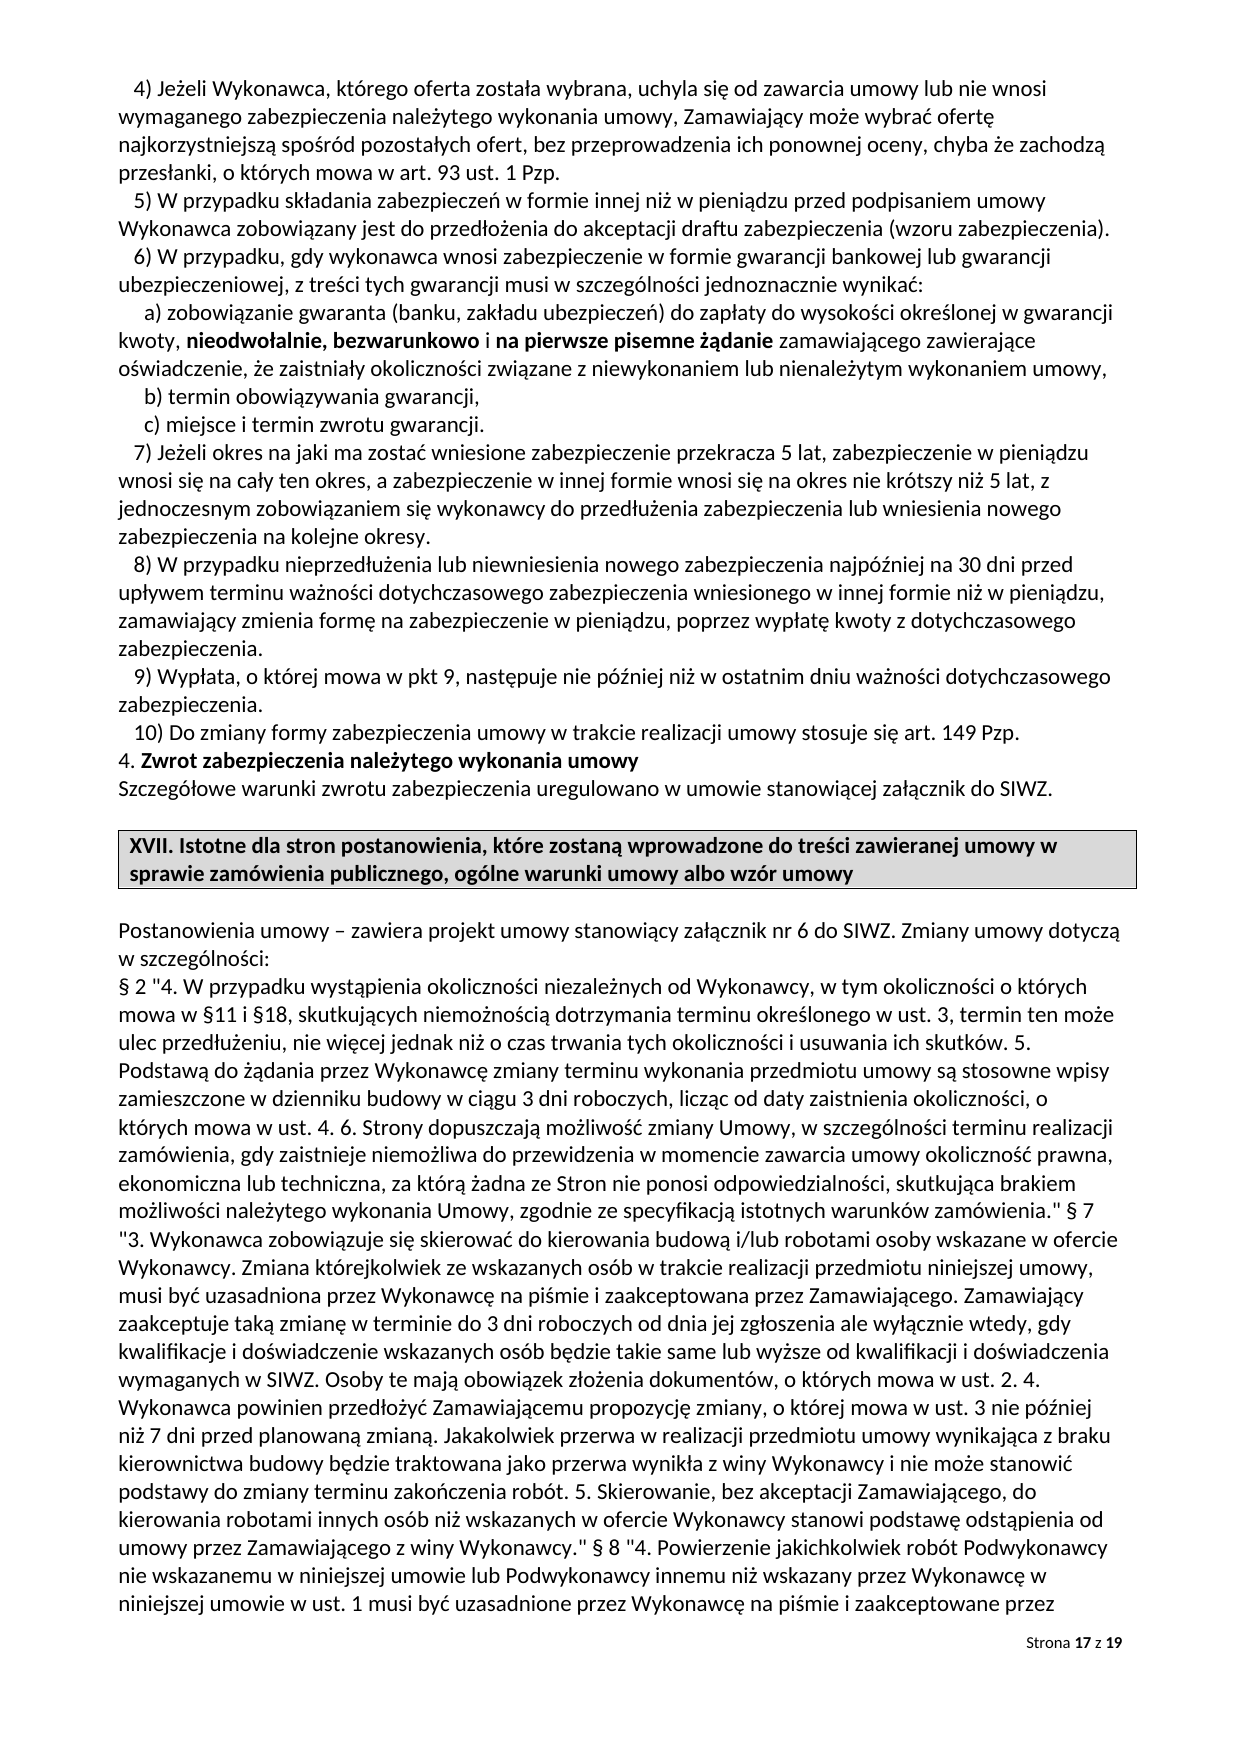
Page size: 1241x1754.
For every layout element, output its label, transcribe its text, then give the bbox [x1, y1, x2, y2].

text b) termin obowiązywania gwarancji, [118, 382, 1122, 410]
text 10) Do zmiany formy zabezpieczenia umowy w trakcie realizacji umowy stosuje się art. 149 Pzp. [118, 718, 1122, 746]
table_header XVII. Istotne dla stron postanowienia, które zostaną wprowadzone do treści zawieranej umowy w sprawie zamówienia publicznego, ogólne warunki umowy albo wzór umowy [119, 831, 1136, 887]
text Postanowienia umowy – zawiera projekt umowy stanowiący załącznik nr 6 do SIWZ. Zmiany umowy dotyczą w szczególności: [118, 916, 1122, 972]
text 4) Jeżeli Wykonawca, którego oferta została wybrana, uchyla się od zawarcia umowy lub nie wnosi wymaganego zabezpieczenia należytego wykonania umowy, Zamawiający może wybrać ofertę najkorzystniejszą spośród pozostałych ofert, bez przeprowadzenia ich ponownej oceny, chyba że zachodzą przesłanki, o których mowa w art. 93 ust. 1 Pzp. [118, 74, 1122, 186]
text 7) Jeżeli okres na jaki ma zostać wniesione zabezpieczenie przekracza 5 lat, zabezpieczenie w pieniądzu wnosi się na cały ten okres, a zabezpieczenie w innej formie wnosi się na okres nie krótszy niż 5 lat, z jednoczesnym zobowiązaniem się wykonawcy do przedłużenia zabezpieczenia lub wniesienia nowego zabezpieczenia na kolejne okresy. [118, 438, 1122, 550]
text c) miejsce i termin zwrotu gwarancji. [118, 410, 1122, 438]
text ubezpieczeniowej, z treści tych gwarancji musi w szczególności jednoznacznie wynikać: [118, 270, 1122, 298]
text 4. Zwrot zabezpieczenia należytego wykonania umowy [118, 746, 1122, 774]
text § 2 "4. W przypadku wystąpienia okoliczności niezależnych od Wykonawcy, w tym okoliczności o których mowa w §11 i §18, skutkujących niemożnością dotrzymania terminu określonego w ust. 3, termin ten może ulec przedłużeniu, nie więcej jednak niż o czas trwania tych okoliczności i usuwania ich skutków. 5. Podstawą do żądania przez Wykonawcę zmiany terminu wykonania przedmiotu umowy są stosowne wpisy zamieszczone w dzienniku budowy w ciągu 3 dni roboczych, licząc od daty zaistnienia okoliczności, o których mowa w ust. 4. 6. Strony dopuszczają możliwość zmiany Umowy, w szczególności terminu realizacji zamówienia, gdy zaistnieje niemożliwa do przewidzenia w momencie zawarcia umowy okoliczność prawna, ekonomiczna lub techniczna, za którą żadna ze Stron nie ponosi odpowiedzialności, skutkująca brakiem możliwości należytego wykonania Umowy, zgodnie ze specyfikacją istotnych warunków zamówienia." § 7 "3. Wykonawca zobowiązuje się skierować do kierowania budową i/lub robotami osoby wskazane w ofercie Wykonawcy. Zmiana którejkolwiek ze wskazanych osób w trakcie realizacji przedmiotu niniejszej umowy, musi być uzasadniona przez Wykonawcę na piśmie i zaakceptowana przez Zamawiającego. Zamawiający zaakceptuje taką zmianę w terminie do 3 dni roboczych od dnia jej zgłoszenia ale wyłącznie wtedy, gdy kwalifikacje i doświadczenie wskazanych osób będzie takie same lub wyższe od kwalifikacji i doświadczenia wymaganych w SIWZ. Osoby te mają obowiązek złożenia dokumentów, o których mowa w ust. 2. 4. Wykonawca powinien przedłożyć Zamawiającemu propozycję zmiany, o której mowa w ust. 3 nie później niż 7 dni przed planowaną zmianą. Jakakolwiek przerwa w realizacji przedmiotu umowy wynikająca z braku kierownictwa budowy będzie traktowana jako przerwa wynikła z winy Wykonawcy i nie może stanowić podstawy do zmiany terminu zakończenia robót. 5. Skierowanie, bez akceptacji Zamawiającego, do kierowania robotami innych osób niż wskazanych w ofercie Wykonawcy stanowi podstawę odstąpienia od umowy przez Zamawiającego z winy Wykonawcy." § 8 "4. Powierzenie jakichkolwiek robót Podwykonawcy nie wskazanemu w niniejszej umowie lub Podwykonawcy innemu niż wskazany przez Wykonawcę w niniejszej umowie w ust. 1 musi być uzasadnione przez Wykonawcę na piśmie i zaakceptowane przez [118, 972, 1122, 1617]
text Szczegółowe warunki zwrotu zabezpieczenia uregulowano w umowie stanowiącej załącznik do SIWZ. [118, 774, 1122, 802]
text 8) W przypadku nieprzedłużenia lub niewniesienia nowego zabezpieczenia najpóźniej na 30 dni przed upływem terminu ważności dotychczasowego zabezpieczenia wniesionego w innej formie niż w pieniądzu, zamawiający zmienia formę na zabezpieczenie w pieniądzu, poprzez wypłatę kwoty z dotychczasowego zabezpieczenia. [118, 550, 1122, 662]
text a) zobowiązanie gwaranta (banku, zakładu ubezpieczeń) do zapłaty do wysokości określonej w gwarancji kwoty, nieodwołalnie, bezwarunkowo i na pierwsze pisemne żądanie zamawiającego zawierające oświadczenie, że zaistniały okoliczności związane z niewykonaniem lub nienależytym wykonaniem umowy, [118, 298, 1122, 382]
text 9) Wypłata, o której mowa w pkt 9, następuje nie później niż w ostatnim dniu ważności dotychczasowego [118, 662, 1122, 690]
text 5) W przypadku składania zabezpieczeń w formie innej niż w pieniądzu przed podpisaniem umowy Wykonawca zobowiązany jest do przedłożenia do akceptacji draftu zabezpieczenia (wzoru zabezpieczenia). [118, 186, 1122, 242]
text 6) W przypadku, gdy wykonawca wnosi zabezpieczenie w formie gwarancji bankowej lub gwarancji [118, 242, 1122, 270]
text zabezpieczenia. [118, 690, 1122, 718]
